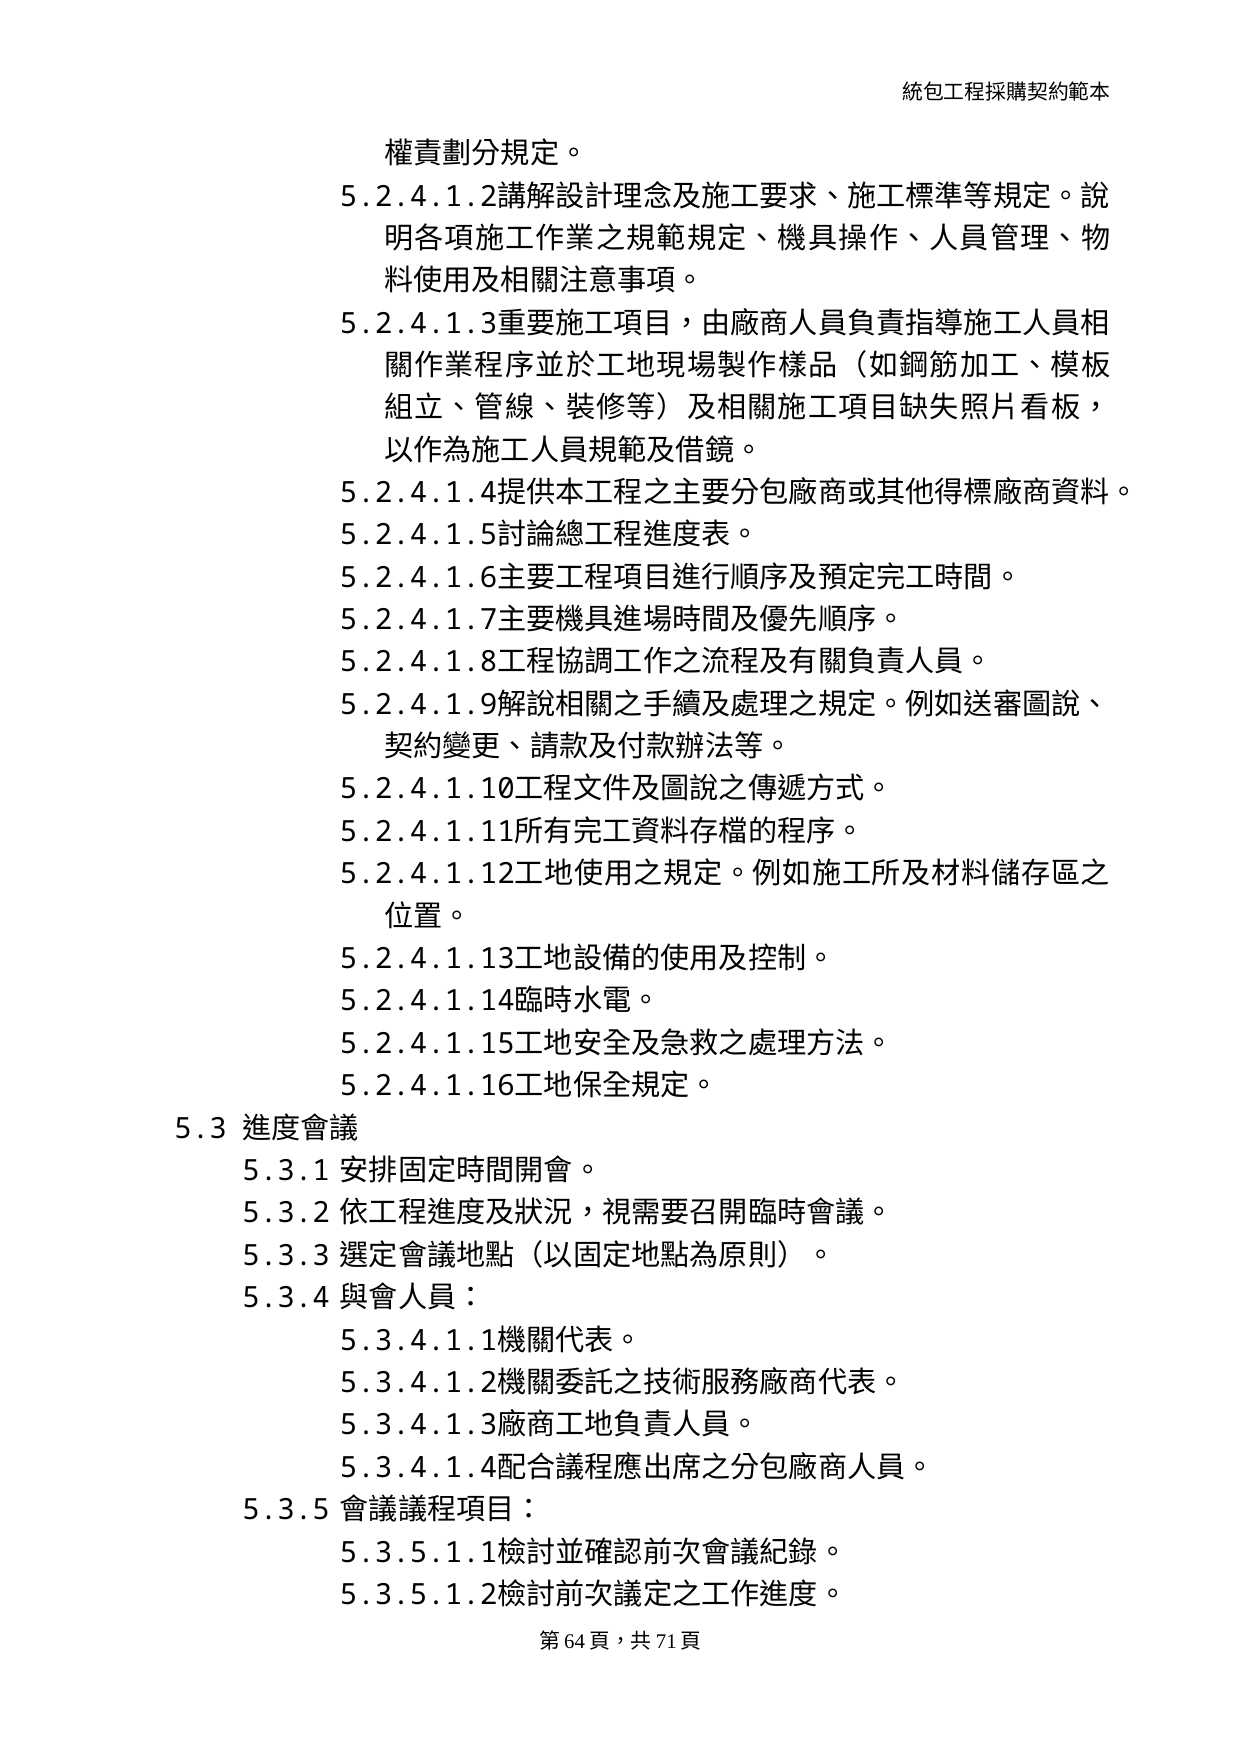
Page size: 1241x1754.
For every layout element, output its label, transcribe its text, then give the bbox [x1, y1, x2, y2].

list 機關委託之技術服務廠商代表。 [339, 1358, 1110, 1401]
list 配合議程應出席之分包廠商人員。 [339, 1443, 1110, 1486]
list 機關代表。 [339, 1316, 1110, 1358]
list 主要機具進場時間及優先順序。 [339, 596, 1110, 638]
list 討論總工程進度表。 [339, 511, 1110, 553]
list 臨時水電。 [339, 977, 1110, 1019]
list 安排固定時間開會。 [242, 1147, 1110, 1189]
list 講解設計理念及施工要求、施工標準等規定。說明各項施工作業之規範規定、機具操作、人員管理、物料使用及相關注意事項。 [339, 172, 1110, 299]
list 重要施工項目，由廠商人員負責指導施工人員相關作業程序並於工地現場製作樣品（如鋼筋加工、模板組立、管線、裝修等）及相關施工項目缺失照片看板，以作為施工人員規範及借鏡。 [339, 299, 1110, 468]
list 依工程進度及狀況，視需要召開臨時會議。 [242, 1189, 1110, 1231]
list 依契約內容釐清各單位在各階段之權責，並說明權責劃分規定。 [339, 130, 1110, 172]
list 工地保全規定。 [339, 1062, 1110, 1104]
list 會議議程項目： [242, 1486, 1110, 1528]
list 與會人員： [242, 1274, 1110, 1316]
list 提供本工程之主要分包廠商或其他得標廠商資料。 [339, 468, 1110, 511]
list 工程協調工作之流程及有關負責人員。 [339, 638, 1110, 680]
list 所有完工資料存檔的程序。 [339, 807, 1110, 850]
list 檢討前次議定之工作進度。 [339, 1571, 1110, 1613]
list 選定會議地點（以固定地點為原則）。 [242, 1231, 1110, 1274]
list 主要工程項目進行順序及預定完工時間。 [339, 553, 1110, 596]
list 工地設備的使用及控制。 [339, 934, 1110, 977]
list 進度會議 [174, 1104, 1110, 1147]
list 解說相關之手續及處理之規定。例如送審圖說、契約變更、請款及付款辦法等。 [339, 680, 1110, 765]
list 工程文件及圖說之傳遞方式。 [339, 765, 1110, 807]
list 廠商工地負責人員。 [339, 1401, 1110, 1443]
list 工地使用之規定。例如施工所及材料儲存區之位置。 [339, 850, 1110, 934]
list 工地安全及急救之處理方法。 [339, 1019, 1110, 1062]
list 檢討並確認前次會議紀錄。 [339, 1528, 1110, 1571]
